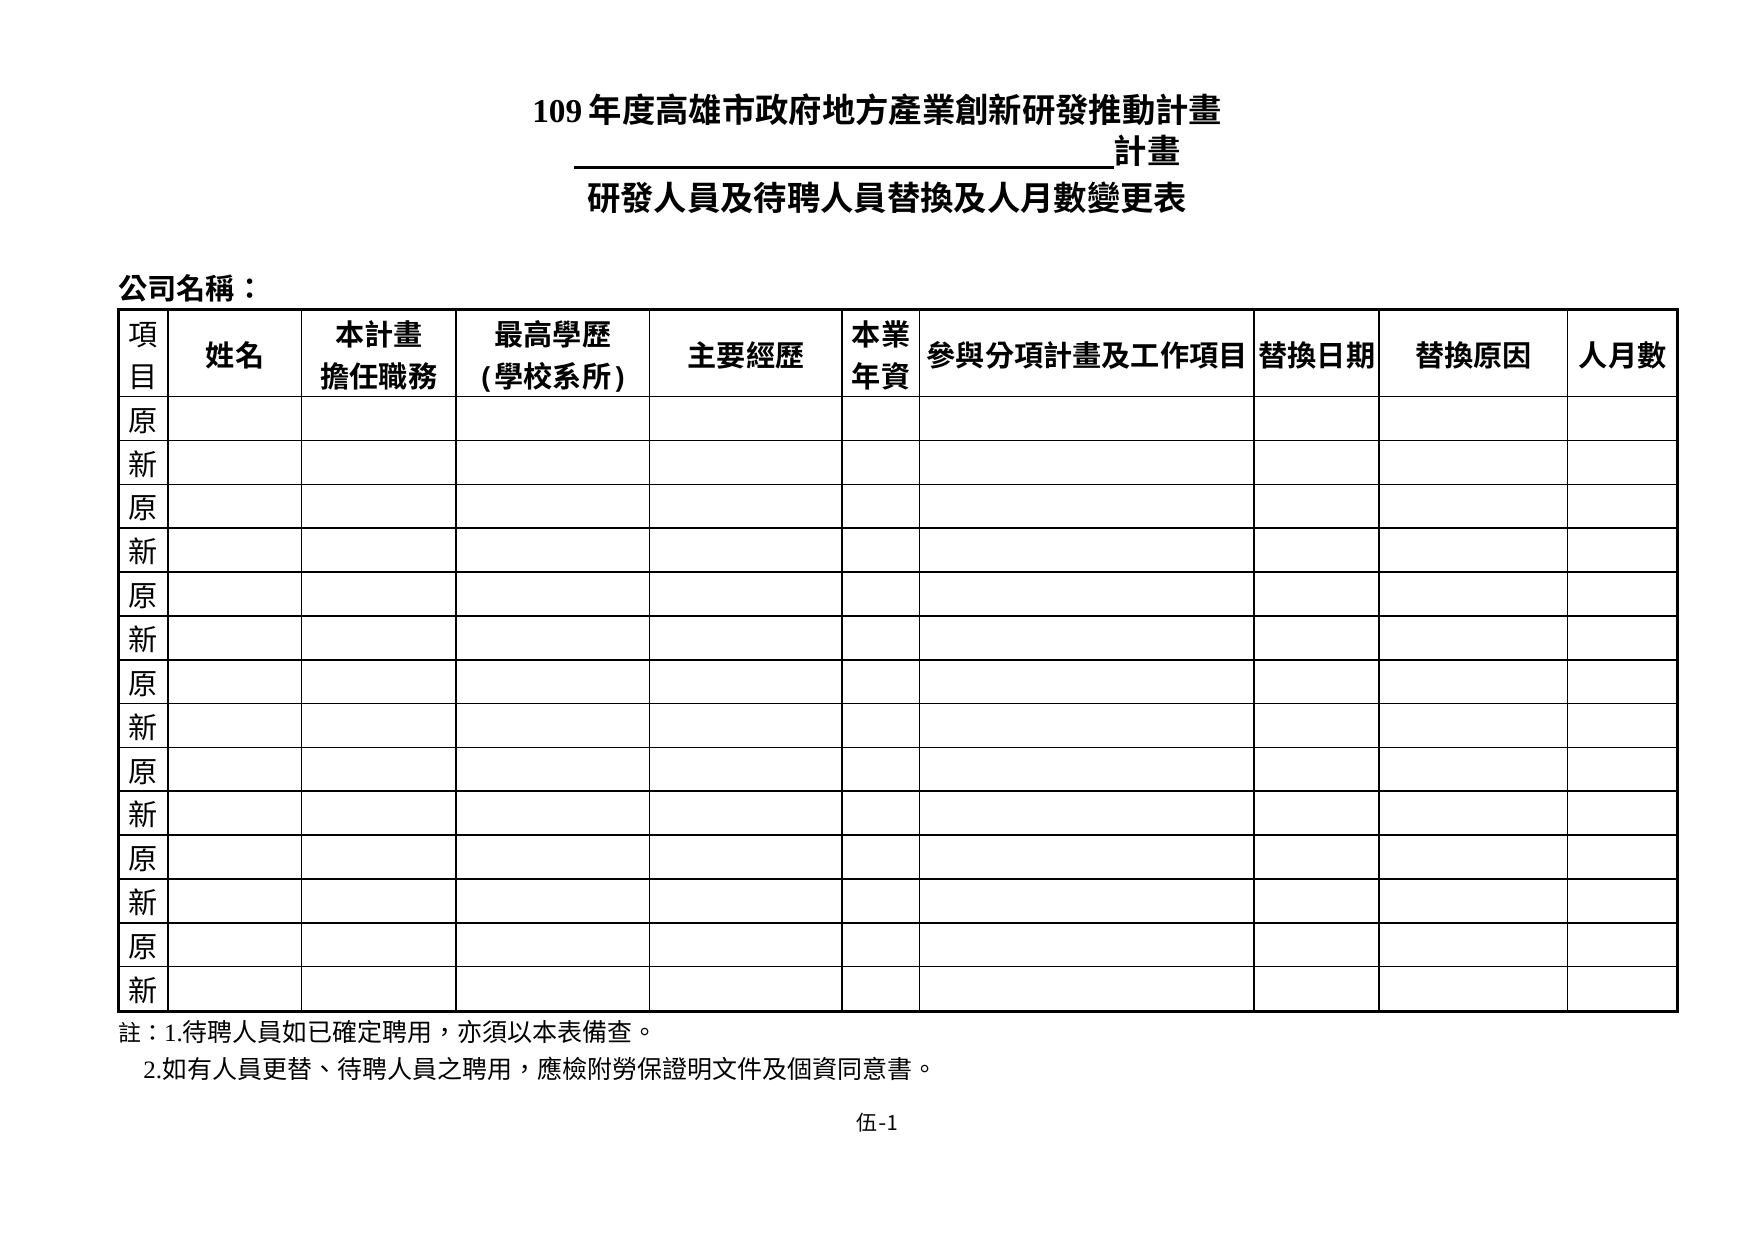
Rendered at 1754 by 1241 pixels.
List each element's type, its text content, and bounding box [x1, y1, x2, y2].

table_cell [1568, 441, 1676, 483]
table_cell 新 [120, 967, 167, 1010]
table_cell [302, 704, 455, 747]
table_cell [650, 836, 841, 878]
table_cell [169, 485, 301, 527]
table_cell [169, 704, 301, 747]
table_header 替換原因 [1380, 311, 1567, 396]
table_cell [1568, 397, 1676, 439]
table_cell [1255, 836, 1378, 878]
table_cell [650, 967, 841, 1010]
table_cell [650, 529, 841, 571]
table_cell [650, 880, 841, 922]
table_cell 新 [120, 704, 167, 747]
table_cell [1568, 617, 1676, 659]
table_cell [1380, 441, 1567, 483]
table_header 姓名 [169, 311, 301, 396]
table_cell 原 [120, 836, 167, 878]
table_cell [920, 748, 1253, 790]
table_cell [920, 573, 1253, 615]
table_cell [920, 441, 1253, 483]
table_cell [169, 880, 301, 922]
table_cell [843, 704, 919, 747]
table_cell [169, 792, 301, 834]
table_cell [302, 617, 455, 659]
table_cell [169, 529, 301, 571]
table_cell [1568, 836, 1676, 878]
table_cell [1255, 485, 1378, 527]
text 公司名稱： [118, 266, 1636, 308]
table_cell [920, 617, 1253, 659]
table_cell [1568, 792, 1676, 834]
table_cell [920, 792, 1253, 834]
table_cell [1255, 617, 1378, 659]
table_cell [169, 924, 301, 966]
text 109年度高雄市政府地方產業創新研發推動計畫 計畫 [118, 89, 1636, 172]
table_cell [457, 924, 649, 966]
table_cell [302, 748, 455, 790]
table_cell [650, 441, 841, 483]
table_cell [169, 397, 301, 439]
table_cell [650, 748, 841, 790]
table_cell [920, 967, 1253, 1010]
table_cell [1568, 880, 1676, 922]
text 研發人員及待聘人員替換及人月數變更表 [118, 172, 1736, 220]
table_header 項目 [120, 311, 167, 396]
table_cell 新 [120, 529, 167, 571]
table_header 最高學歷 (學校系所) [457, 311, 649, 396]
table_cell [302, 836, 455, 878]
table_cell [302, 967, 455, 1010]
table_cell [650, 485, 841, 527]
table_cell [920, 485, 1253, 527]
table_cell [302, 573, 455, 615]
table_cell [1380, 485, 1567, 527]
table_cell [1255, 529, 1378, 571]
table_cell [843, 573, 919, 615]
table_cell [1568, 529, 1676, 571]
table_cell [1255, 792, 1378, 834]
table_header 替換日期 [1255, 311, 1378, 396]
table_cell [1568, 748, 1676, 790]
table_cell [1568, 967, 1676, 1010]
table_cell [920, 661, 1253, 703]
table_header 本業 年資 [843, 311, 919, 396]
table_cell [1380, 792, 1567, 834]
table_cell [457, 441, 649, 483]
table_cell [302, 529, 455, 571]
table_cell [1568, 573, 1676, 615]
table_cell [1380, 529, 1567, 571]
table_header 本計畫 擔任職務 [302, 311, 455, 396]
text 註：1.待聘人員如已確定聘用，亦須以本表備查。 [118, 1013, 1636, 1049]
table_cell [650, 617, 841, 659]
table_cell [920, 397, 1253, 439]
table_cell [1255, 704, 1378, 747]
table_cell [920, 924, 1253, 966]
table_cell [1255, 441, 1378, 483]
table_cell [1255, 924, 1378, 966]
table_cell [302, 441, 455, 483]
table_cell [1380, 967, 1567, 1010]
table_cell 原 [120, 397, 167, 439]
table_cell [1380, 880, 1567, 922]
table_cell 新 [120, 617, 167, 659]
table_cell [1380, 661, 1567, 703]
table_header 人月數 [1568, 311, 1676, 396]
table_cell [1380, 397, 1567, 439]
table_cell 原 [120, 661, 167, 703]
table_cell [843, 836, 919, 878]
table_cell 原 [120, 748, 167, 790]
table_cell [302, 924, 455, 966]
table_cell [169, 441, 301, 483]
table_cell [1380, 924, 1567, 966]
table_cell [169, 573, 301, 615]
table_cell [169, 967, 301, 1010]
table_cell [1568, 704, 1676, 747]
table_cell [843, 661, 919, 703]
table_cell [1380, 573, 1567, 615]
table_cell [920, 836, 1253, 878]
table_cell 新 [120, 880, 167, 922]
table_cell [457, 880, 649, 922]
table_cell [169, 617, 301, 659]
table_cell [1568, 924, 1676, 966]
text 2.如有人員更替、待聘人員之聘用，應檢附勞保證明文件及個資同意書。 [118, 1049, 1636, 1085]
table_cell [843, 967, 919, 1010]
table_cell [920, 704, 1253, 747]
table_cell 原 [120, 485, 167, 527]
table_cell [457, 967, 649, 1010]
table_cell [650, 661, 841, 703]
table_cell [1255, 661, 1378, 703]
table_cell [169, 661, 301, 703]
table_cell [843, 792, 919, 834]
table_cell [650, 573, 841, 615]
table_cell [457, 836, 649, 878]
table_cell [650, 704, 841, 747]
table_cell 原 [120, 924, 167, 966]
table_cell 原 [120, 573, 167, 615]
table_cell [302, 661, 455, 703]
table_cell [1255, 397, 1378, 439]
table_cell [843, 617, 919, 659]
table_cell [650, 397, 841, 439]
table_cell [843, 924, 919, 966]
table_cell [1380, 617, 1567, 659]
table_cell [920, 529, 1253, 571]
table_cell 新 [120, 441, 167, 483]
table_cell [650, 924, 841, 966]
table_header 主要經歷 [650, 311, 841, 396]
table_cell [843, 529, 919, 571]
table_cell [843, 485, 919, 527]
table_cell [169, 836, 301, 878]
table_cell [302, 880, 455, 922]
table_header 參與分項計畫及工作項目 [920, 311, 1253, 396]
table_cell [1255, 573, 1378, 615]
table_cell [302, 792, 455, 834]
table_cell [843, 397, 919, 439]
table_cell [457, 617, 649, 659]
table_cell [1380, 836, 1567, 878]
table_cell [457, 397, 649, 439]
table_cell [457, 704, 649, 747]
table_cell [1255, 967, 1378, 1010]
table_cell [1255, 748, 1378, 790]
table_cell [843, 441, 919, 483]
table_cell [1255, 880, 1378, 922]
table_cell [457, 573, 649, 615]
table_cell [169, 748, 301, 790]
table_cell [457, 485, 649, 527]
table_cell [843, 880, 919, 922]
table_cell [457, 661, 649, 703]
table_cell [843, 748, 919, 790]
table_cell [302, 485, 455, 527]
table_cell [1380, 704, 1567, 747]
table_cell [1380, 748, 1567, 790]
table_cell [457, 748, 649, 790]
table_cell [1568, 661, 1676, 703]
table_cell 新 [120, 792, 167, 834]
table_cell [457, 792, 649, 834]
table_cell [457, 529, 649, 571]
table_cell [1568, 485, 1676, 527]
table_cell [650, 792, 841, 834]
table_cell [302, 397, 455, 439]
table_cell [920, 880, 1253, 922]
